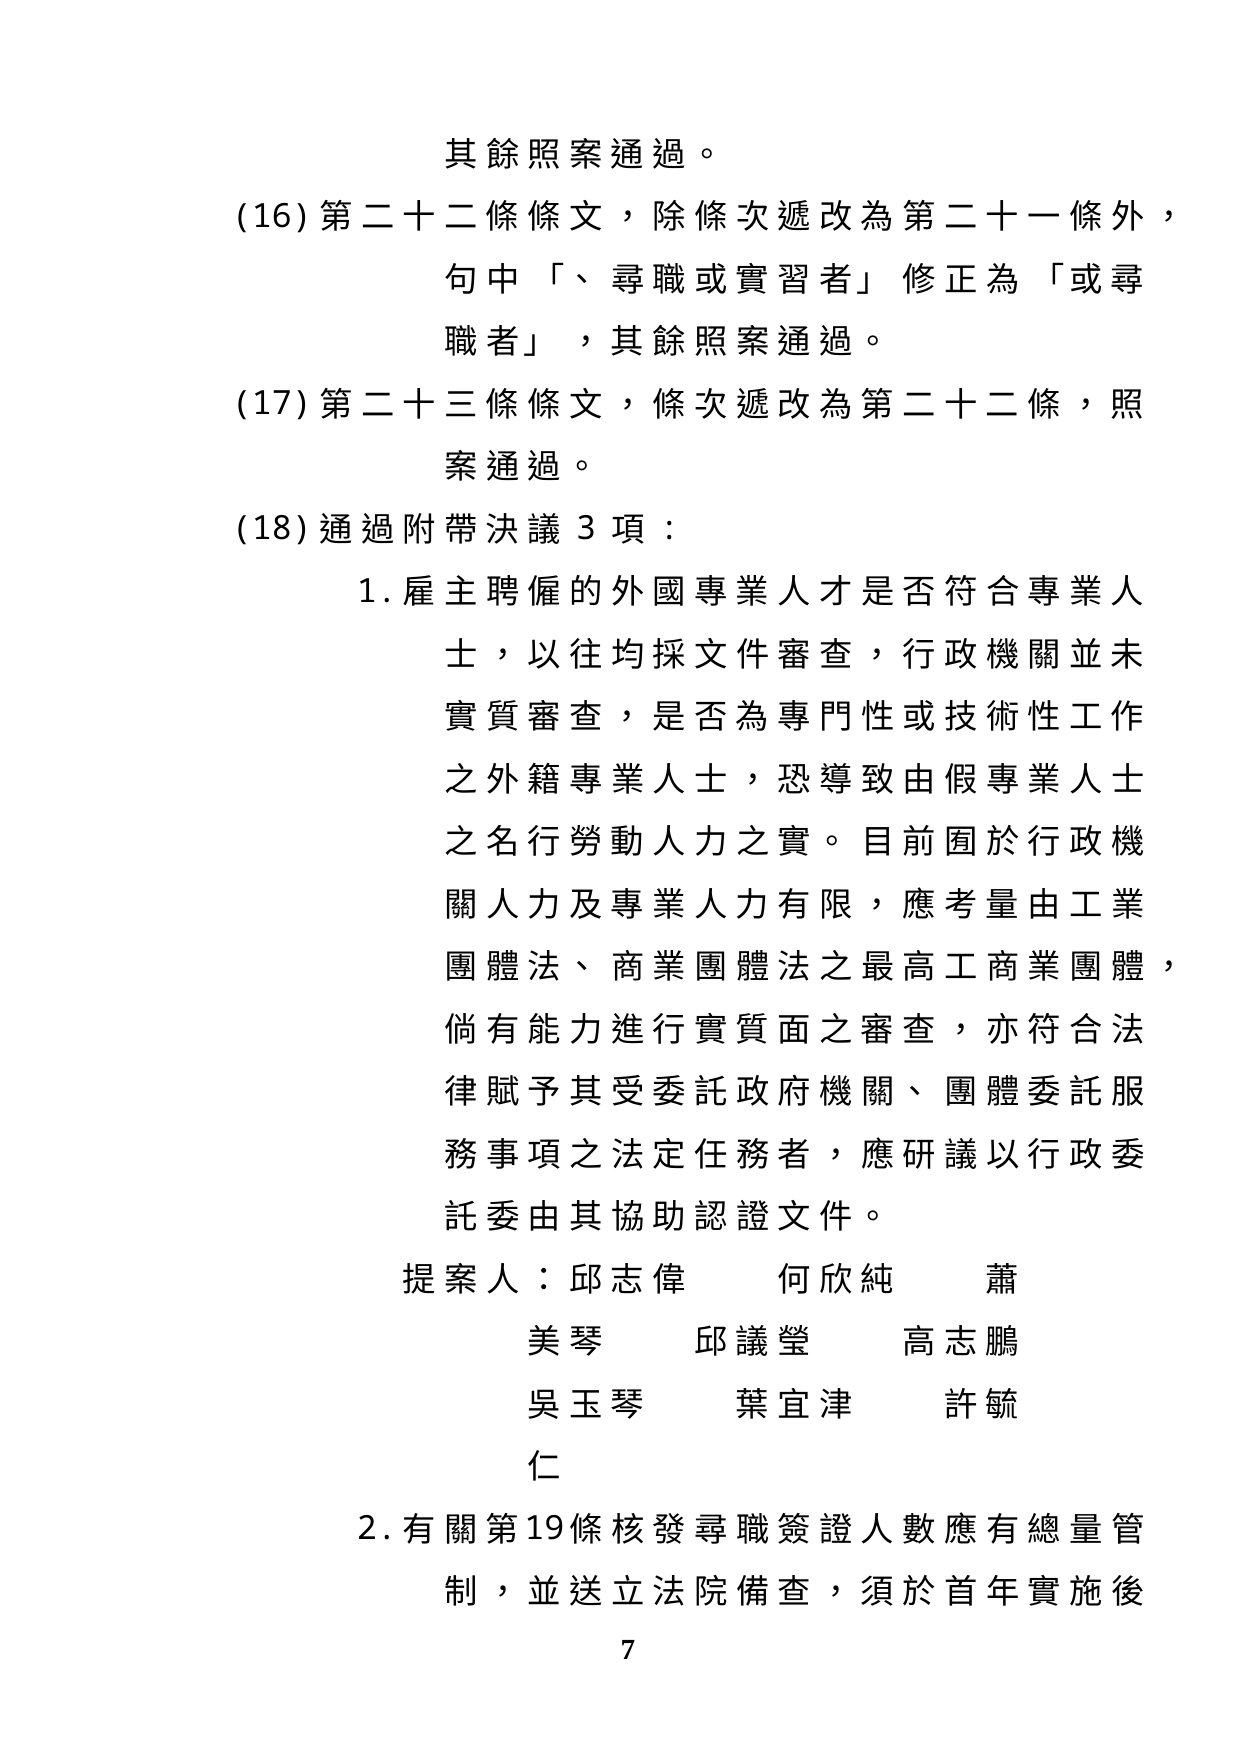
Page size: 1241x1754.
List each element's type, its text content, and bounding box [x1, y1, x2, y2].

list 其餘照案通過。 [214, 110, 1148, 173]
list 雇主聘僱的外國專業人才是否符合專業人士，以往均採文件審查，行政機關並未實質審查，是否為專門性或技術性工作之外籍專業人士，恐導致由假專業人士之名行勞動人力之實。目前囿於行政機關人力及專業人力有限，應考量由工業團體法、商業團體法之最高工商業團體，倘有能力進行實質面之審查，亦符合法律賦予其受委託政府機關、團體委託服務事項之法定任務者，應研議以行政委託委由其協助認證文件。 [321, 548, 1148, 1235]
list 第二十二條條文，除條次遞改為第二十一條外，句中「、尋職或實習者」修正為「或尋職者」，其餘照案通過。 [214, 173, 1148, 360]
list 通過附帶決議3項: [214, 485, 1148, 548]
text 提案人：邱志偉 何欣純 蕭美琴 邱議瑩 高志鵬 吳玉琴 葉宜津 許毓仁 [384, 1235, 1044, 1485]
list 第二十三條條文，條次遞改為第二十二條，照案通過。 [214, 360, 1148, 485]
list 有關第19條核發尋職簽證人數應有總量管制，並送立法院備查，須於首年實施後 [321, 1485, 1148, 1610]
